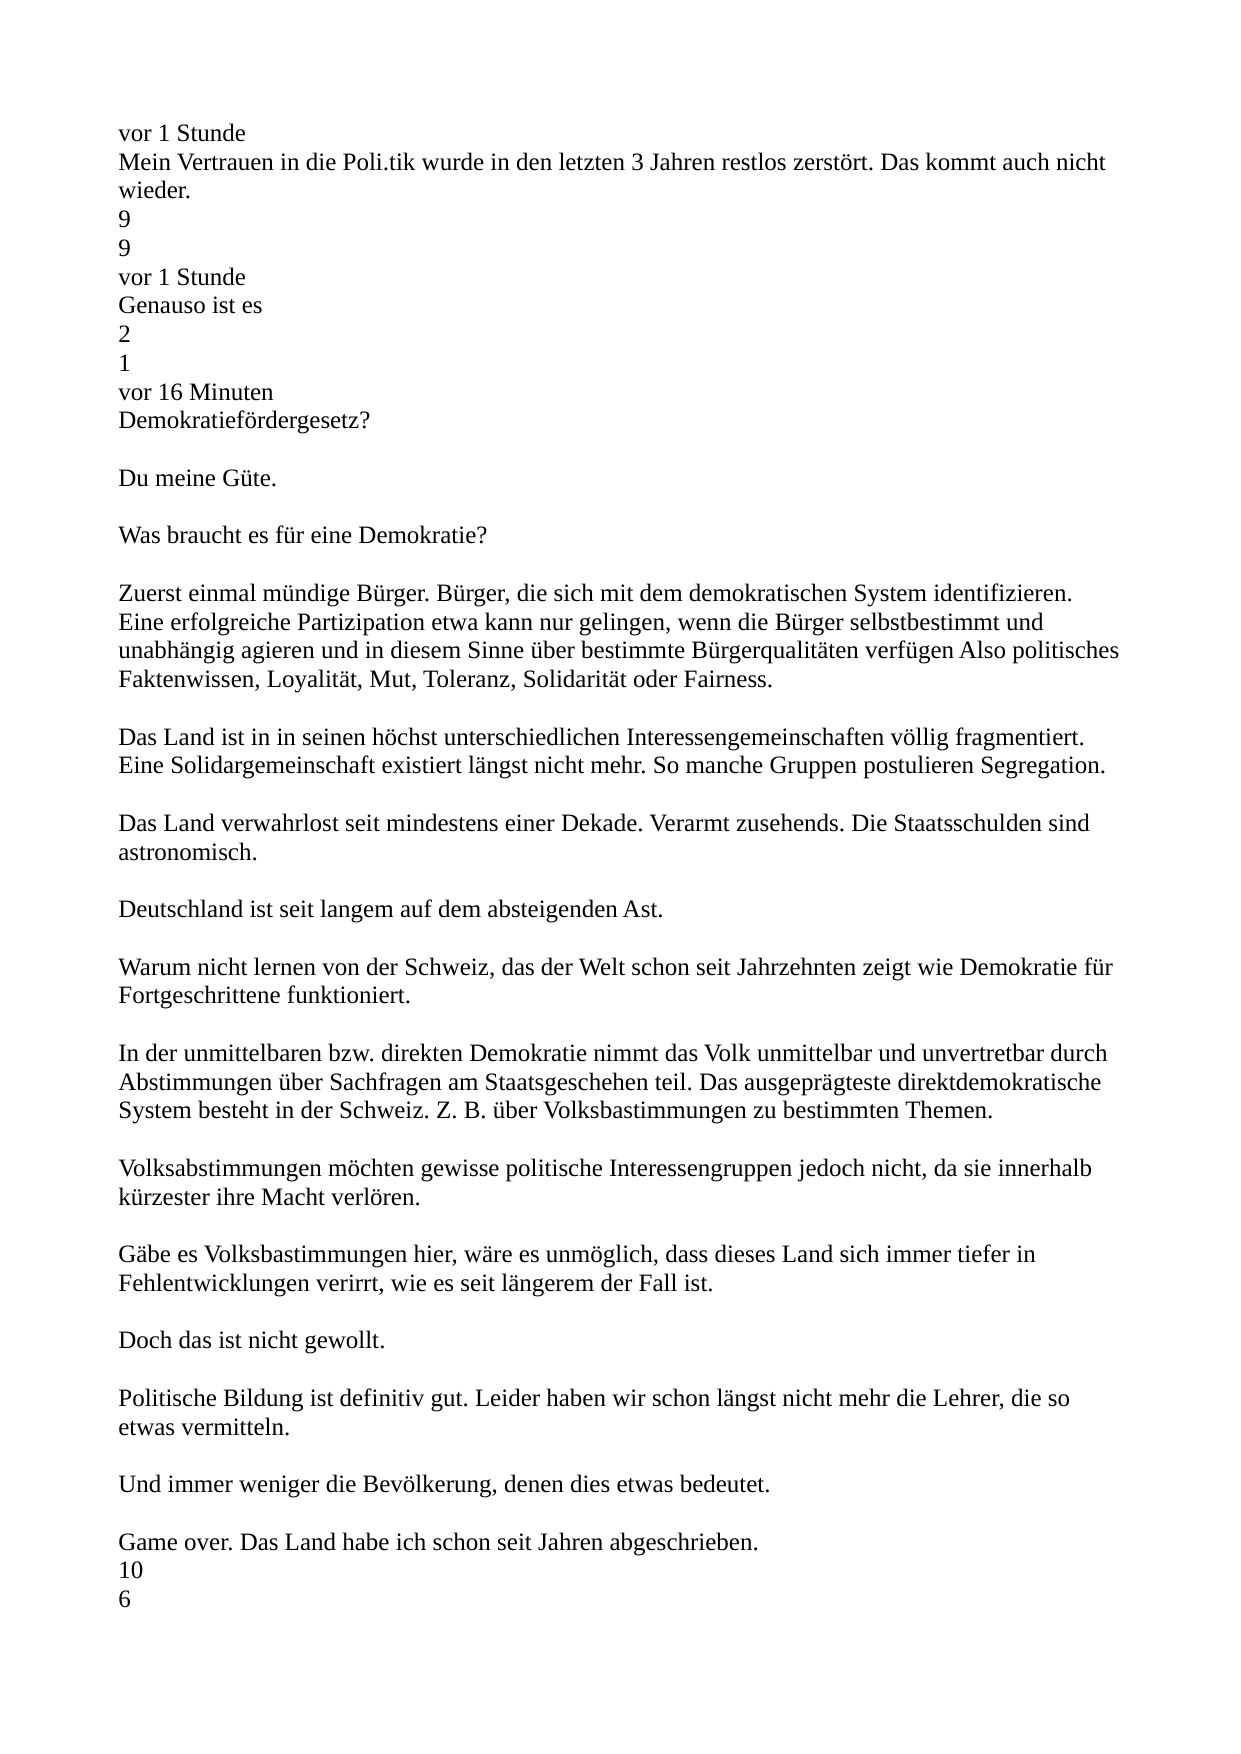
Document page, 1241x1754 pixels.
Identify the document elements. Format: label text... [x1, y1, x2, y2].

text 6 [118, 1584, 1122, 1613]
text Mein Vertrauen in die Poli.tik wurde in den letzten 3 Jahren restlos zerstört. Das kommt auch nicht wieder. [118, 147, 1122, 204]
text Genauso ist es [118, 291, 1122, 319]
text Volksabstimmungen möchten gewisse politische Interessengruppen jedoch nicht, da sie innerhalb kürzester ihre Macht verlören. [118, 1153, 1122, 1211]
text Doch das ist nicht gewollt. [118, 1326, 1122, 1354]
text 2 [118, 319, 1122, 348]
text Warum nicht lernen von der Schweiz, das der Welt schon seit Jahrzehnten zeigt wie Demokratie für Fortgeschrittene funktioniert. [118, 952, 1122, 1009]
text 1 [118, 348, 1122, 377]
text Zuerst einmal mündige Bürger. Bürger, die sich mit dem demokratischen System identifizieren. Eine erfolgreiche Partizipation etwa kann nur gelingen, wenn die Bürger selbstbestimmt und unabhängig agieren und in diesem Sinne über bestimmte Bürgerqualitäten verfügen Also politisches Faktenwissen, Loyalität, Mut, Toleranz, Solidarität oder Fairness. [118, 578, 1122, 693]
text 9 [118, 204, 1122, 233]
text Das Land verwahrlost seit mindestens einer Dekade. Verarmt zusehends. Die Staatsschulden sind astronomisch. [118, 808, 1122, 866]
text In der unmittelbaren bzw. direkten Demokratie nimmt das Volk unmittelbar und unvertretbar durch Abstimmungen über Sachfragen am Staatsgeschehen teil. Das ausgeprägteste direktdemokratische System besteht in der Schweiz. Z. B. über Volksbastimmungen zu bestimmten Themen. [118, 1038, 1122, 1124]
text Du meine Güte. [118, 463, 1122, 492]
text Demokratiefördergesetz? [118, 406, 1122, 434]
text vor 1 Stunde [118, 118, 1122, 147]
text Game over. Das Land habe ich schon seit Jahren abgeschrieben. [118, 1527, 1122, 1556]
text 9 [118, 233, 1122, 262]
text vor 16 Minuten [118, 377, 1122, 406]
text Politische Bildung ist definitiv gut. Leider haben wir schon längst nicht mehr die Lehrer, die so etwas vermitteln. [118, 1383, 1122, 1441]
text Das Land ist in in seinen höchst unterschiedlichen Interessengemeinschaften völlig fragmentiert. Eine Solidargemeinschaft existiert längst nicht mehr. So manche Gruppen postulieren Segregation. [118, 722, 1122, 779]
text Deutschland ist seit langem auf dem absteigenden Ast. [118, 894, 1122, 923]
text Und immer weniger die Bevölkerung, denen dies etwas bedeutet. [118, 1469, 1122, 1498]
text vor 1 Stunde [118, 262, 1122, 291]
text Was braucht es für eine Demokratie? [118, 521, 1122, 549]
text 10 [118, 1556, 1122, 1584]
text Gäbe es Volksbastimmungen hier, wäre es unmöglich, dass dieses Land sich immer tiefer in Fehlentwicklungen verirrt, wie es seit längerem der Fall ist. [118, 1239, 1122, 1297]
